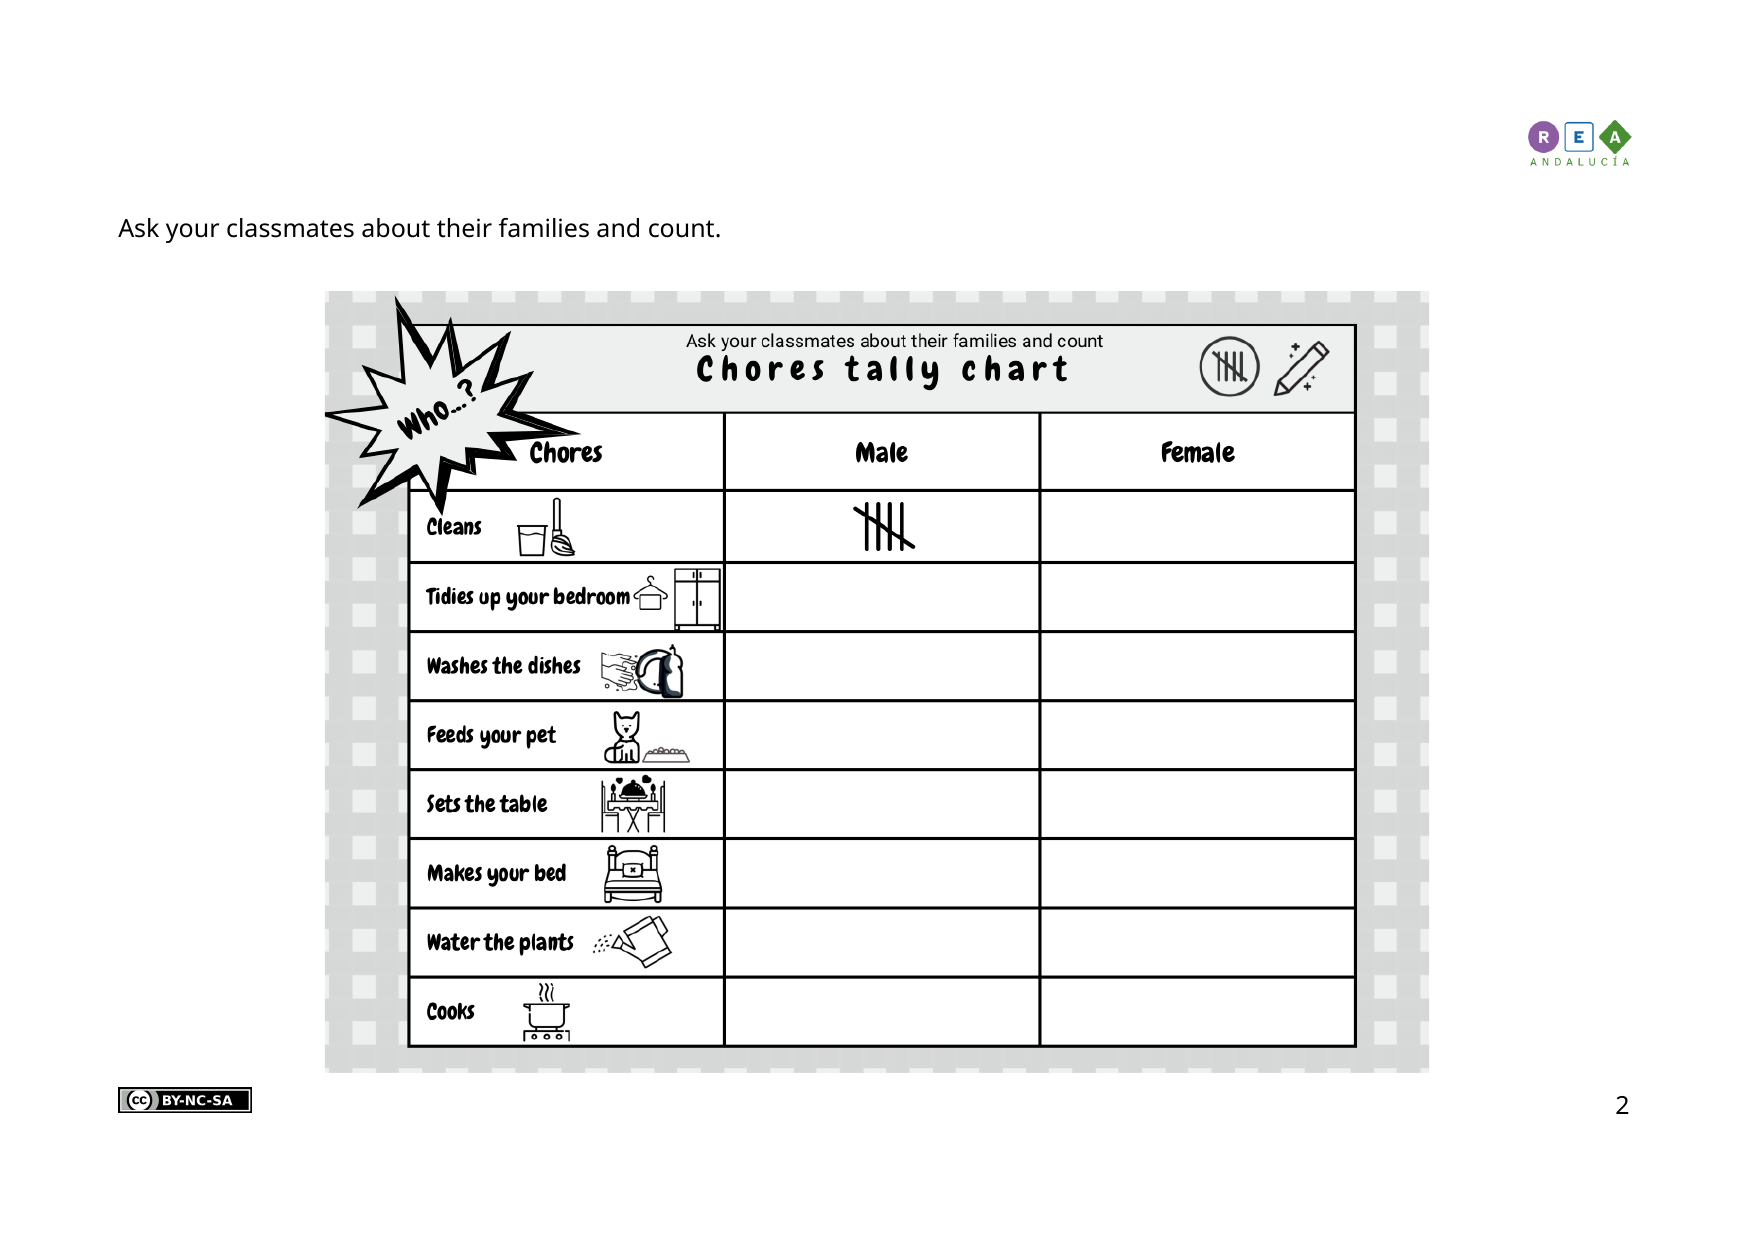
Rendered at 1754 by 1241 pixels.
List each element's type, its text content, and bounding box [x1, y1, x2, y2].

picture [324, 291, 1430, 1073]
picture [118, 1087, 536, 1123]
text Ask your classmates about their families and count. [118, 211, 1636, 245]
picture [1523, 116, 1636, 171]
